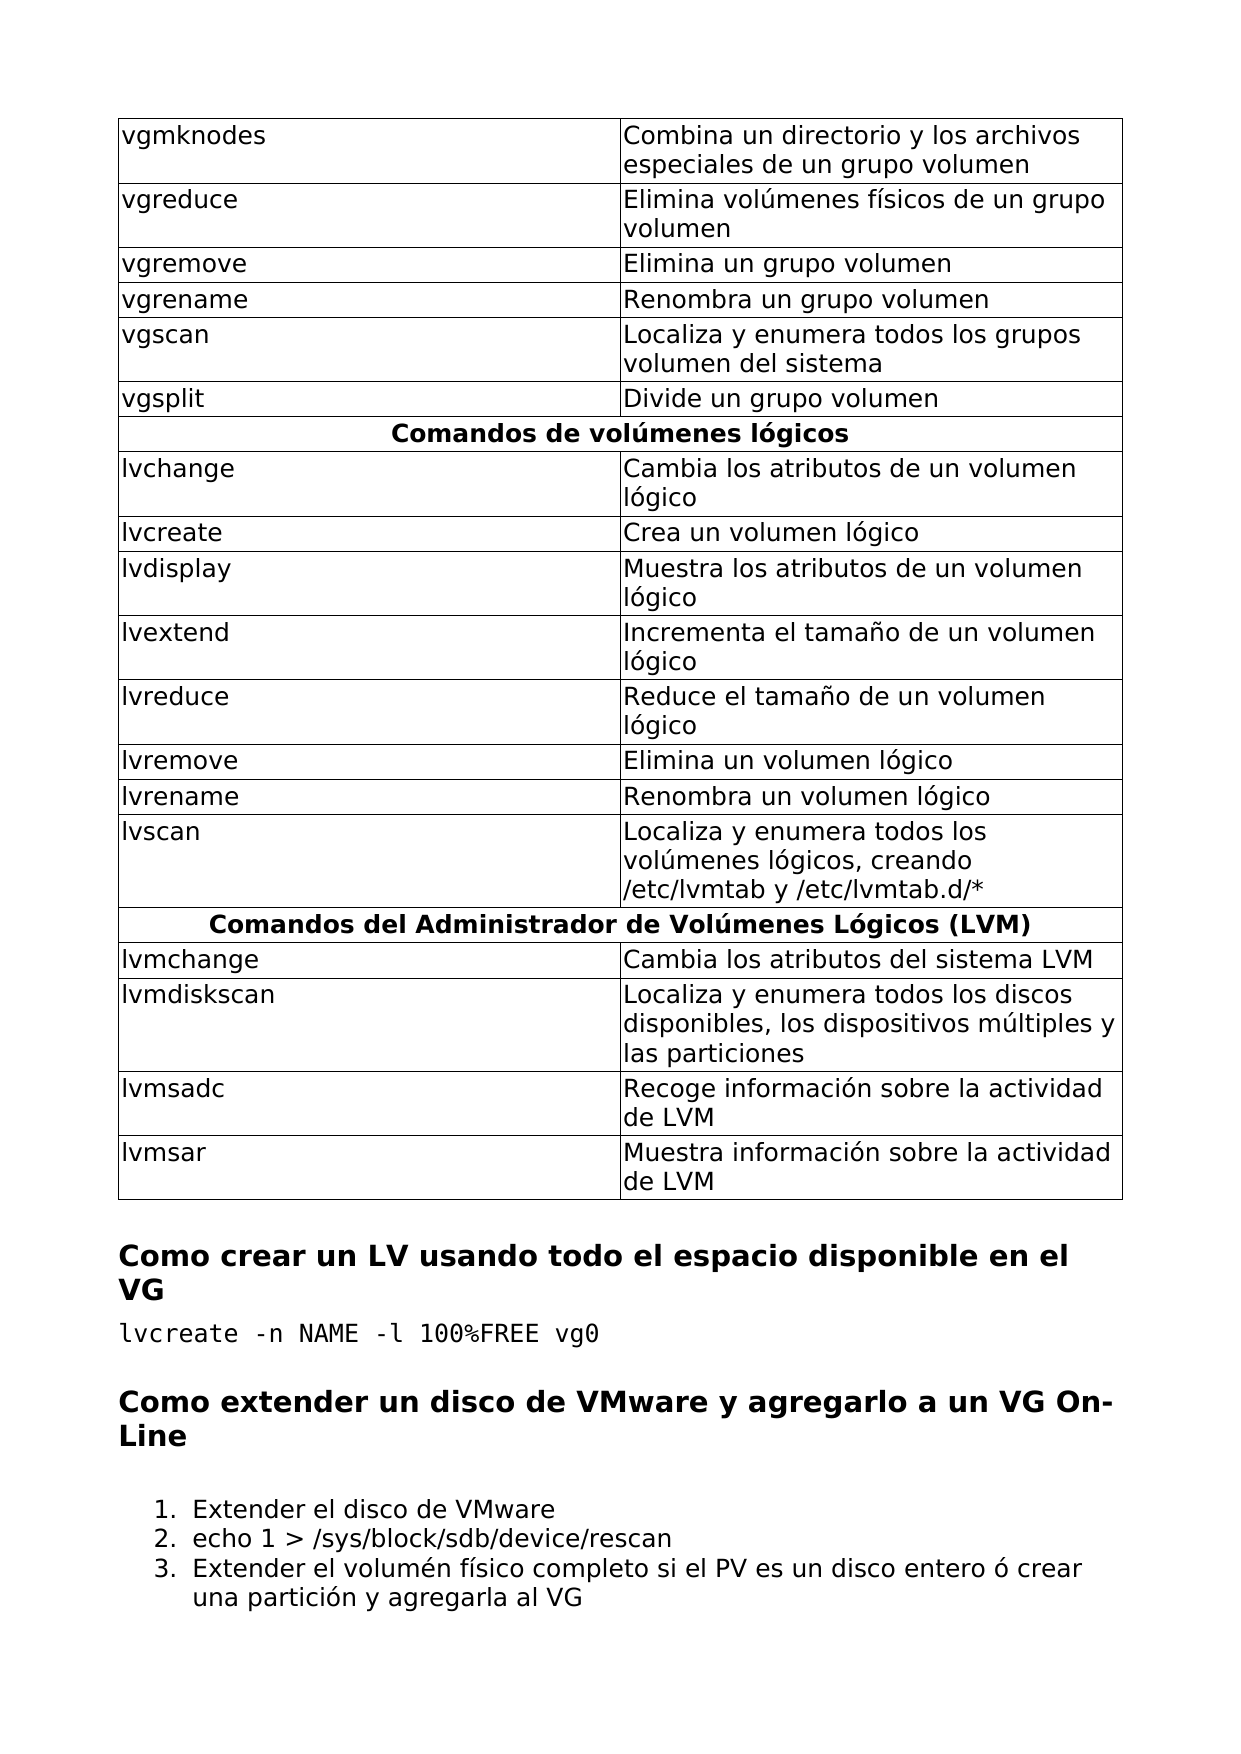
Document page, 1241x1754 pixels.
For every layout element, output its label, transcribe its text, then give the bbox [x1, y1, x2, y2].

table_cell Elimina un grupo volumen [621, 248, 1122, 282]
table_cell lvscan [119, 815, 620, 907]
table_cell Elimina un volumen lógico [621, 745, 1122, 779]
table_cell Muestra los atributos de un volumen lógico [621, 552, 1122, 615]
table_cell Muestra información sobre la actividad de LVM [621, 1136, 1122, 1199]
table_cell lvextend [119, 616, 620, 679]
table_cell vgremove [119, 248, 620, 282]
table_cell vgrename [119, 283, 620, 317]
table_cell Combina un directorio y los archivos especiales de un grupo volumen [621, 119, 1122, 182]
subtitle Como extender un disco de VMware y agregarlo a un VG On-Line [118, 1386, 1122, 1453]
table_cell lvmdiskscan [119, 979, 620, 1071]
table_cell lvcreate [119, 517, 620, 551]
table_cell lvmsar [119, 1136, 620, 1199]
table_cell lvchange [119, 452, 620, 516]
table_cell Incrementa el tamaño de un volumen lógico [621, 616, 1122, 679]
table_cell Cambia los atributos de un volumen lógico [621, 452, 1122, 516]
table_cell Recoge información sobre la actividad de LVM [621, 1072, 1122, 1135]
table_cell Reduce el tamaño de un volumen lógico [621, 680, 1122, 743]
table_cell vgscan [119, 318, 620, 381]
list Extender el disco de VMware [177, 1496, 1122, 1525]
table_cell lvdisplay [119, 552, 620, 615]
table_cell Crea un volumen lógico [621, 517, 1122, 551]
subtitle Como crear un LV usando todo el espacio disponible en el VG [118, 1239, 1122, 1307]
table_cell Localiza y enumera todos los discos disponibles, los dispositivos múltiples y las particiones [621, 979, 1122, 1071]
table_cell vgmknodes [119, 119, 620, 182]
table_cell Renombra un volumen lógico [621, 780, 1122, 814]
list Extender el volumén físico completo si el PV es un disco entero ó crear una partición y agregarla al VG [177, 1554, 1122, 1612]
table_cell Comandos del Administrador de Volúmenes Lógicos (LVM) [119, 908, 1122, 942]
table_cell Renombra un grupo volumen [621, 283, 1122, 317]
table_cell lvmchange [119, 943, 620, 977]
table_cell lvmsadc [119, 1072, 620, 1135]
table_cell lvreduce [119, 680, 620, 743]
table_cell Divide un grupo volumen [621, 382, 1122, 416]
list echo 1 > /sys/block/sdb/device/rescan [177, 1525, 1122, 1554]
table_cell Elimina volúmenes físicos de un grupo volumen [621, 184, 1122, 247]
table_cell lvrename [119, 780, 620, 814]
table_cell Cambia los atributos del sistema LVM [621, 943, 1122, 977]
table_cell vgsplit [119, 382, 620, 416]
text lvcreate -n NAME -l 100%FREE vg0 [118, 1320, 1122, 1349]
table_cell lvremove [119, 745, 620, 779]
table_cell Localiza y enumera todos los volúmenes lógicos, creando /etc/lvmtab y /etc/lvmtab.d/* [621, 815, 1122, 907]
table_cell vgreduce [119, 184, 620, 247]
table_cell Comandos de volúmenes lógicos [119, 417, 1122, 451]
table_cell Localiza y enumera todos los grupos volumen del sistema [621, 318, 1122, 381]
